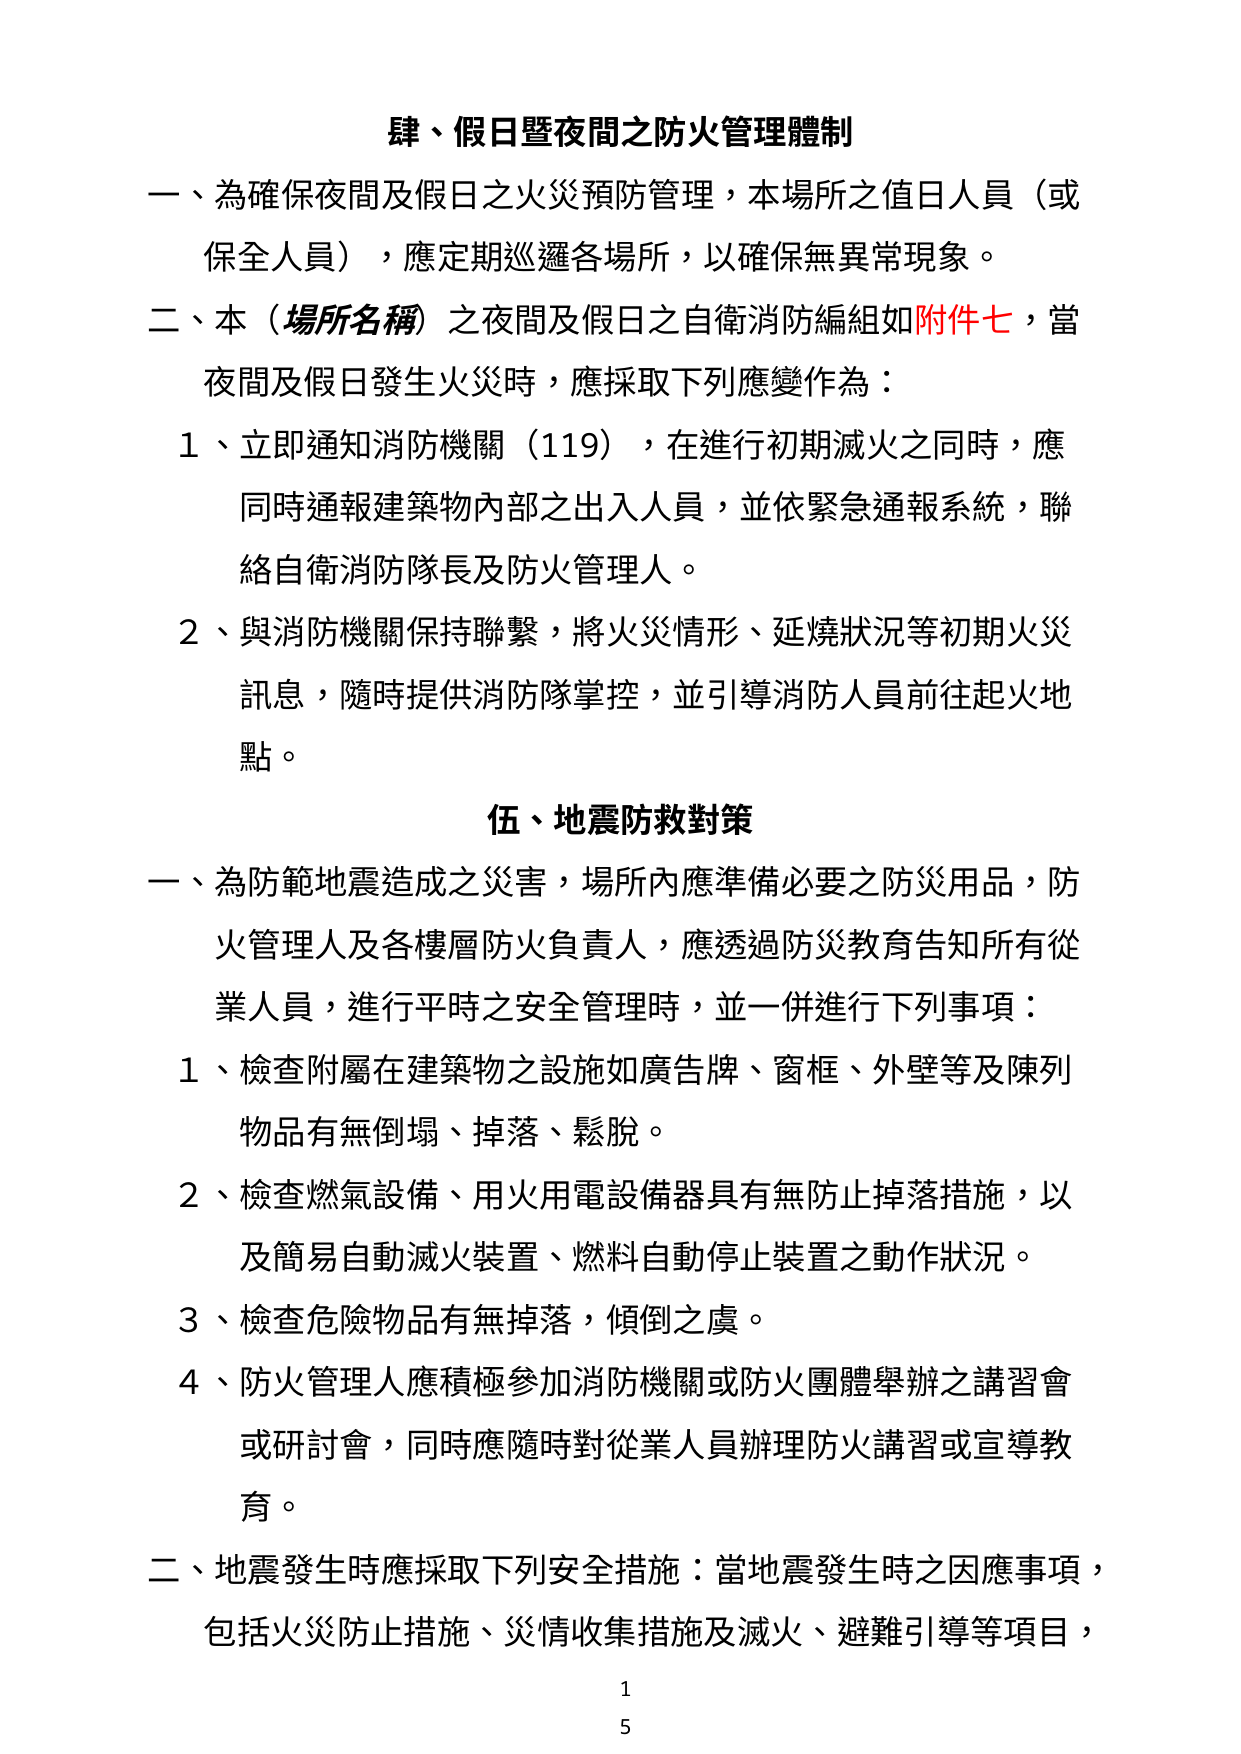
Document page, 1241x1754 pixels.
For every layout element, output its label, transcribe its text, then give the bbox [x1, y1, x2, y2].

text 二、地震發生時應採取下列安全措施：當地震發生時之因應事項，包括火災防止措施、災情收集措施及滅火、避難引導等項目，具體內容如下： [148, 1526, 1093, 1651]
text ２、與消防機關保持聯繫，將火災情形、延燒狀況等初期火災訊息，隨時提供消防隊掌控，並引導消防人員前往起火地點。 [173, 589, 1093, 776]
text 二、本（場所名稱）之夜間及假日之自衛消防編組如附件七，當夜間及假日發生火災時，應採取下列應變作為： [148, 276, 1093, 401]
text ２、檢查燃氣設備、用火用電設備器具有無防止掉落措施，以及簡易自動滅火裝置、燃料自動停止裝置之動作狀況。 [173, 1151, 1093, 1276]
text 伍、地震防救對策 [148, 776, 1093, 839]
text 一、為防範地震造成之災害，場所內應準備必要之防災用品，防火管理人及各樓層防火負責人，應透過防災教育告知所有從業人員，進行平時之安全管理時，並一併進行下列事項： [148, 839, 1093, 1026]
text ４、防火管理人應積極參加消防機關或防火團體舉辦之講習會或研討會，同時應隨時對從業人員辦理防火講習或宣導教育。 [173, 1339, 1093, 1526]
text 一、為確保夜間及假日之火災預防管理，本場所之值日人員（或保全人員），應定期巡邏各場所，以確保無異常現象。 [148, 151, 1093, 276]
text ３、檢查危險物品有無掉落，傾倒之虞。 [173, 1276, 1093, 1339]
text １、立即通知消防機關（119），在進行初期滅火之同時，應同時通報建築物內部之出入人員，並依緊急通報系統，聯絡自衛消防隊長及防火管理人。 [173, 401, 1093, 589]
text 肆、假日暨夜間之防火管理體制 [148, 89, 1093, 151]
text １、檢查附屬在建築物之設施如廣告牌、窗框、外壁等及陳列物品有無倒塌、掉落、鬆脫。 [173, 1026, 1093, 1151]
